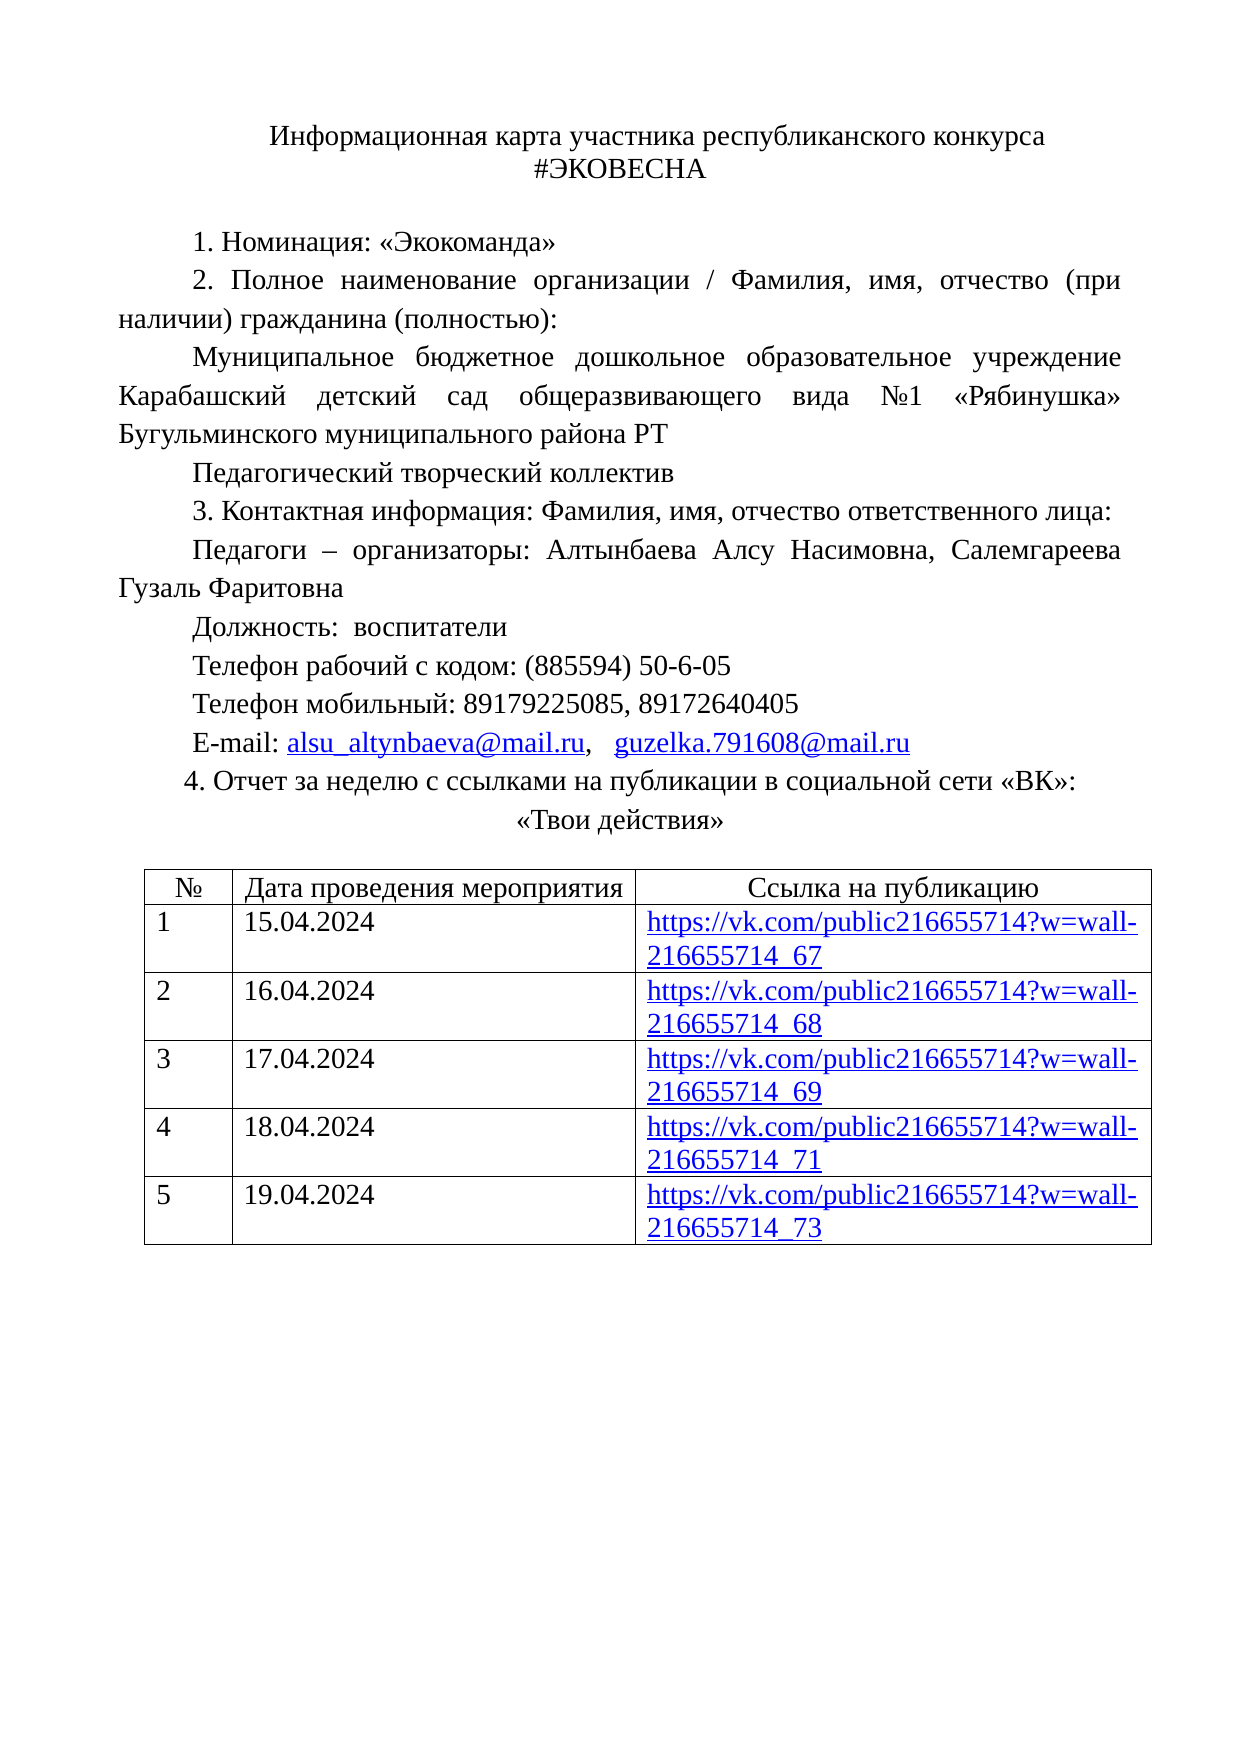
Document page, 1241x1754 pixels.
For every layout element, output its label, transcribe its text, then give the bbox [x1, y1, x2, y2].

list «Твои действия» [118, 802, 1122, 835]
text 2. Полное наименование организации / Фамилия, имя, отчество (при наличии) гражданина (полностью): [118, 262, 1122, 334]
table_cell 3 [145, 1041, 232, 1108]
table_cell 15.04.2024 [233, 905, 635, 972]
table_cell https://vk.com/public216655714?w=wall-216655714_67 [636, 905, 1151, 972]
table_cell 5 [145, 1177, 232, 1244]
table_cell https://vk.com/public216655714?w=wall-216655714_69 [636, 1041, 1151, 1108]
table_header № [145, 870, 232, 903]
table_cell 2 [145, 973, 232, 1040]
text Телефон рабочий с кодом: (885594) 50-6-05 [118, 648, 1122, 681]
list 4. Отчет за неделю с ссылками на публикации в социальной сети «ВК»: [118, 763, 1122, 797]
text Муниципальное бюджетное дошкольное образовательное учреждение Карабашский детский сад общеразвивающего вида №1 «Рябинушка» Бугульминского муниципального района РТ [118, 339, 1122, 450]
text Педагоги – организаторы: Алтынбаева Алсу Насимовна, Салемгареева Гузаль Фаритовна [118, 532, 1122, 604]
table_cell 16.04.2024 [233, 973, 635, 1040]
table_cell 18.04.2024 [233, 1109, 635, 1176]
table_cell https://vk.com/public216655714?w=wall-216655714_71 [636, 1109, 1151, 1176]
table_header Дата проведения мероприятия [233, 870, 635, 903]
table_cell 4 [145, 1109, 232, 1176]
text Педагогический творческий коллектив [118, 455, 1122, 488]
table_cell 17.04.2024 [233, 1041, 635, 1108]
table_cell https://vk.com/public216655714?w=wall-216655714_68 [636, 973, 1151, 1040]
text 3. Контактная информация: Фамилия, имя, отчество ответственного лица: [118, 493, 1122, 527]
table_cell https://vk.com/public216655714?w=wall-216655714_73 [636, 1177, 1151, 1244]
table_header Ссылка на публикацию [636, 870, 1151, 903]
text Телефон мобильный: 89179225085, 89172640405 [118, 686, 1122, 720]
text Е-mail: alsu_altynbaeva@mail.ru, guzelka.791608@mail.ru [118, 725, 1122, 758]
text Должность: воспитатели [118, 609, 1122, 643]
text 1. Номинация: «Экокоманда» [118, 224, 1122, 257]
table_cell 1 [145, 905, 232, 972]
table_cell 19.04.2024 [233, 1177, 635, 1244]
text Информационная карта участника республиканского конкурса #ЭКОВЕСНА [118, 118, 1122, 185]
